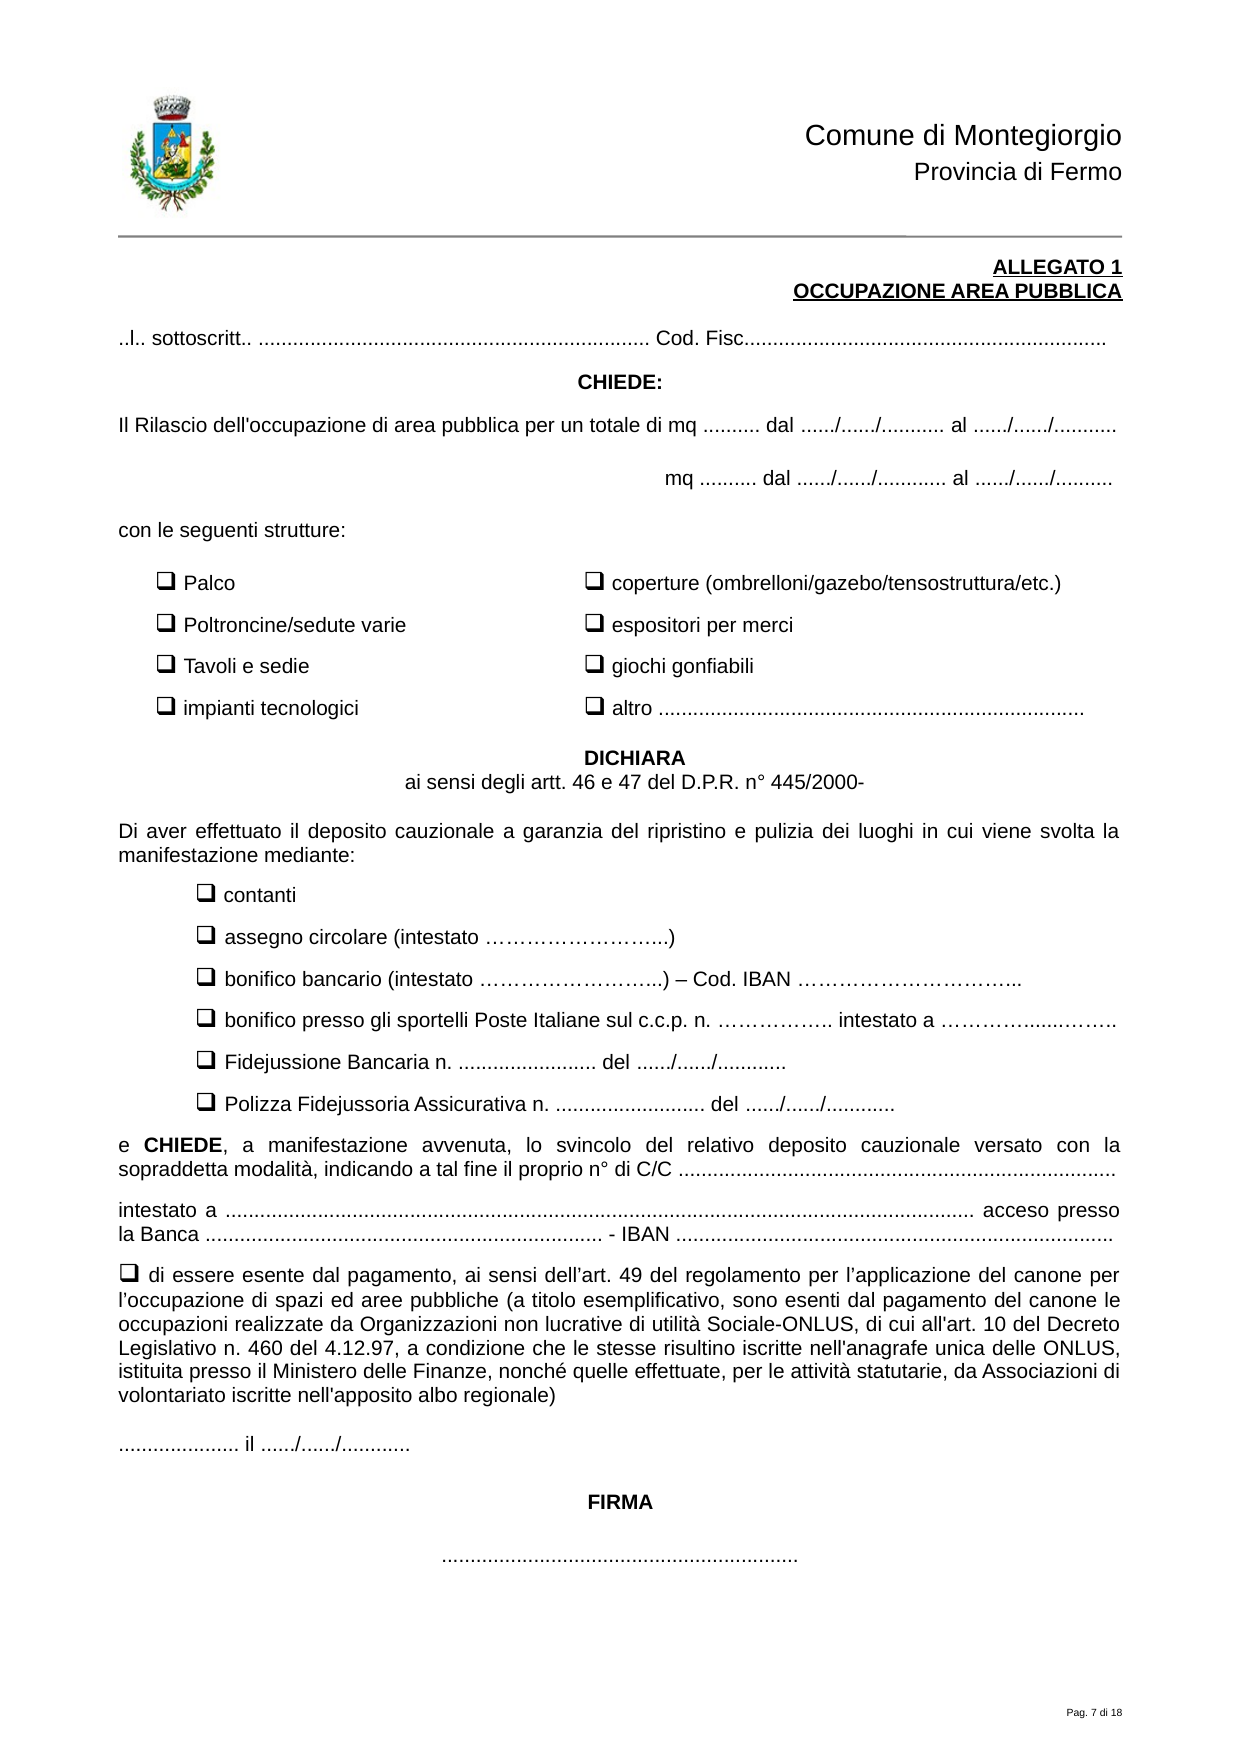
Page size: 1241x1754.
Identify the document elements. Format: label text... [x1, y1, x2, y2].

text Comune di Montegiorgio [224, 118, 1122, 152]
text  contanti [195, 883, 1122, 908]
text intestato a .................................................................................................................................. acceso presso la Banca ..................................................................... - IBAN ............................................................................ [118, 1198, 1122, 1246]
text e CHIEDE, a manifestazione avvenuta, lo svincolo del relativo deposito cauzionale versato con la sopraddetta modalità, indicando a tal fine il proprio n° di C/C ............................................................................ [118, 1133, 1122, 1181]
text .............................................................. [118, 1543, 1122, 1567]
text ALLEGATO 1 [118, 254, 1122, 278]
text FIRMA [118, 1489, 1122, 1513]
text OCCUPAZIONE AREA PUBBLICA [118, 278, 1122, 302]
text  di essere esente dal pagamento, ai sensi dell’art. 49 del regolamento per l’applicazione del canone per l’occupazione di spazi ed aree pubbliche (a titolo esemplificativo, sono esenti dal pagamento del canone le occupazioni realizzate da Organizzazioni non lucrative di utilità Sociale-ONLUS, di cui all'art. 10 del Decreto Legislativo n. 460 del 4.12.97, a condizione che le stesse risultino iscritte nell'anagrafe unica delle ONLUS, istituita presso il Ministero delle Finanze, nonché quelle effettuate, per le attività statutarie, da Associazioni di volontariato iscritte nell'apposito albo regionale) [118, 1262, 1122, 1407]
text  bonifico bancario (intestato ……………………...) – Cod. IBAN …………………………... [195, 967, 1122, 992]
picture [122, 87, 224, 219]
text Il Rilascio dell'occupazione di area pubblica per un totale di mq .......... dal ....../....../........... al ....../....../........... [118, 413, 1122, 437]
text  assegno circolare (intestato ……………………...) [195, 925, 1122, 950]
subtitle DICHIARA [148, 746, 1122, 770]
text ..l.. sottoscritt.. .................................................................... Cod. Fisc............................................................... [118, 325, 1122, 349]
text  Fidejussione Bancaria n. ........................ del ....../....../............ [195, 1050, 1122, 1075]
text  Poltroncine/sedute varie  espositori per merci [155, 612, 1122, 637]
text  Tavoli e sedie  giochi gonfiabili [155, 654, 1122, 679]
text con le seguenti strutture: [118, 518, 1122, 542]
text  bonifico presso gli sportelli Poste Italiane sul c.c.p. n. …………….. intestato a ………….......…….. [195, 1008, 1122, 1033]
text Provincia di Fermo [224, 157, 1122, 185]
text mq .......... dal ....../....../............ al ....../....../.......... [118, 466, 1122, 489]
text  impianti tecnologici  altro .......................................................................... [155, 696, 1122, 721]
text  Polizza Fidejussoria Assicurativa n. .......................... del ....../....../............ [195, 1092, 1122, 1117]
subtitle ai sensi degli artt. 46 e 47 del D.P.R. n° 445/2000- [148, 770, 1122, 794]
text  Palco  coperture (ombrelloni/gazebo/tensostruttura/etc.) [155, 571, 1122, 596]
text ..................... il ....../....../............ [118, 1432, 1122, 1456]
text Di aver effettuato il deposito cauzionale a garanzia del ripristino e pulizia dei luoghi in cui viene svolta la manifestazione mediante: [118, 819, 1122, 867]
text CHIEDE: [118, 370, 1122, 394]
